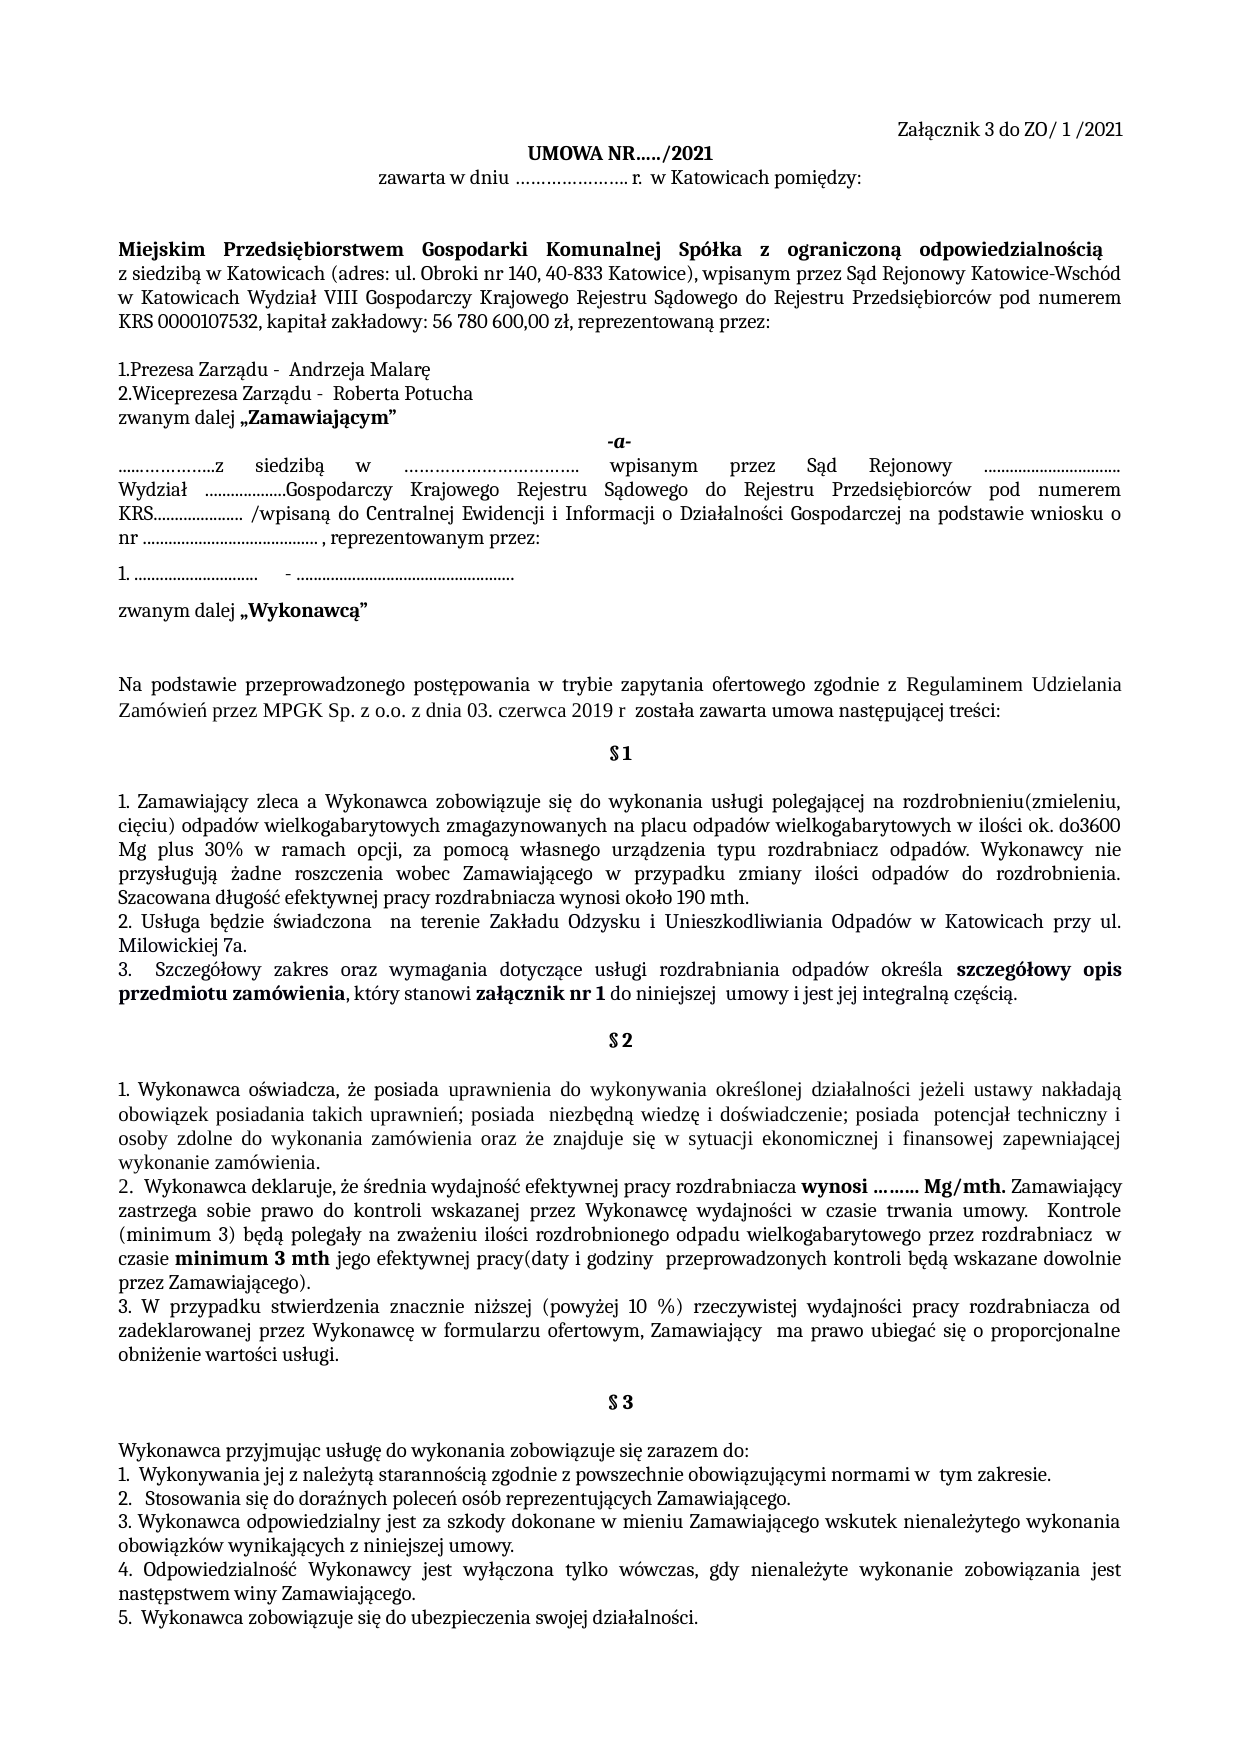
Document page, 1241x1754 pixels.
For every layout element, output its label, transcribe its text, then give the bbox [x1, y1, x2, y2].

text 3. W przypadku stwierdzenia znacznie niższej (powyżej 10 %) rzeczywistej wydajności pracy rozdrabniacza od zadeklarowanej przez Wykonawcę w formularzu ofertowym, Zamawiający ma prawo ubiegać się o proporcjonalne obniżenie wartości usługi. [118, 1294, 1122, 1366]
text §1 [118, 742, 1122, 766]
text 3. Wykonawca odpowiedzialny jest za szkody dokonane w mieniu Zamawiającego wskutek nienależytego wykonania obowiązków wynikających z niniejszej umowy. [118, 1510, 1122, 1558]
text 2. Stosowania się do doraźnych poleceń osób reprezentujących Zamawiającego. [118, 1486, 1122, 1510]
text zwanym dalej „Zamawiającym” [118, 406, 1122, 429]
text 4. Odpowiedzialność Wykonawcy jest wyłączona tylko wówczas, gdy nienależyte wykonanie zobowiązania jest następstwem winy Zamawiającego. [118, 1558, 1122, 1606]
text Miejskim Przedsiębiorstwem Gospodarki Komunalnej Spółka z ograniczoną odpowiedzialnością z siedzibą w Katowicach (adres: ul. Obroki nr 140, 40-833 Katowice), wpisanym przez Sąd Rejonowy Katowice-Wschód w Katowicach Wydział VIII Gospodarczy Krajowego Rejestru Sądowego do Rejestru Przedsiębiorców pod numerem KRS 0000107532, kapitał zakładowy: 56 780 600,00 zł, reprezentowaną przez: [118, 238, 1122, 334]
text 3. Szczegółowy zakres oraz wymagania dotyczące usługi rozdrabniania odpadów określa szczegółowy opis przedmiotu zamówienia, który stanowi załącznik nr 1 do niniejszej umowy i jest jej integralną częścią. [118, 957, 1122, 1005]
text 2.Wiceprezesa Zarządu - Roberta Potucha [118, 382, 1122, 406]
text 1. Wykonywania jej z należytą starannością zgodnie z powszechnie obowiązującymi normami w tym zakresie. [118, 1462, 1122, 1486]
text UMOWA NR…../2021 [118, 142, 1122, 166]
text § 3 [118, 1390, 1122, 1414]
text 1. Zamawiający zleca a Wykonawca zobowiązuje się do wykonania usługi polegającej na rozdrobnieniu(zmieleniu, cięciu) odpadów wielkogabarytowych zmagazynowanych na placu odpadów wielkogabarytowych w ilości ok. do3600 Mg plus 30% w ramach opcji, za pomocą własnego urządzenia typu rozdrabniacz odpadów. Wykonawcy nie przysługują żadne roszczenia wobec Zamawiającego w przypadku zmiany ilości odpadów do rozdrobnienia. Szacowana długość efektywnej pracy rozdrabniacza wynosi około 190 mth. [118, 789, 1122, 909]
text 2. Wykonawca deklaruje, że średnia wydajność efektywnej pracy rozdrabniacza wynosi ……... Mg/mth. Zamawiający zastrzega sobie prawo do kontroli wskazanej przez Wykonawcę wydajności w czasie trwania umowy. Kontrole (minimum 3) będą polegały na zważeniu ilości rozdrobnionego odpadu wielkogabarytowego przez rozdrabniacz w czasie minimum 3 mth jego efektywnej pracy(daty i godziny przeprowadzonych kontroli będą wskazane dowolnie przez Zamawiającego). [118, 1174, 1122, 1294]
text -a- [118, 429, 1122, 453]
subtitle Załącznik 3 do ZO/ 1 /2021 [118, 118, 1122, 142]
text §2 [118, 1029, 1122, 1053]
text Wykonawca przyjmując usługę do wykonania zobowiązuje się zarazem do: [118, 1438, 1122, 1462]
text 1.Prezesa Zarządu - Andrzeja Malarę [118, 358, 1122, 382]
text Na podstawie przeprowadzonego postępowania w trybie zapytania ofertowego zgodnie z Regulaminem Udzielania Zamówień przez MPGK Sp. z o.o. z dnia 03. czerwca 2019 r została zawarta umowa następującej treści: [118, 672, 1122, 723]
text 5. Wykonawca zobowiązuje się do ubezpieczenia swojej działalności. [118, 1606, 1122, 1630]
text 1. ............................. - ................................................... [118, 562, 1122, 586]
text 1. Wykonawca oświadcza, że posiada uprawnienia do wykonywania określonej działalności jeżeli ustawy nakładają obowiązek posiadania takich uprawnień; posiada niezbędną wiedzę i doświadczenie; posiada potencjał techniczny i osoby zdolne do wykonania zamówienia oraz że znajduje się w sytuacji ekonomicznej i finansowej zapewniającej wykonanie zamówienia. [118, 1077, 1122, 1174]
text zawarta w dniu …………………. r. w Katowicach pomiędzy: [118, 166, 1122, 190]
text 2. Usługa będzie świadczona na terenie Zakładu Odzysku i Unieszkodliwiania Odpadów w Katowicach przy ul. Milowickiej 7a. [118, 909, 1122, 957]
text zwanym dalej „Wykonawcą” [118, 598, 1122, 622]
text ......…………..z siedzibą w ……………………………. wpisanym przez Sąd Rejonowy ................................ Wydział ...................Gospodarczy Krajowego Rejestru Sądowego do Rejestru Przedsiębiorców pod numerem KRS..................... /wpisaną do Centralnej Ewidencji i Informacji o Działalności Gospodarczej na podstawie wniosku o nr ......................................... , reprezentowanym przez: [118, 453, 1122, 549]
